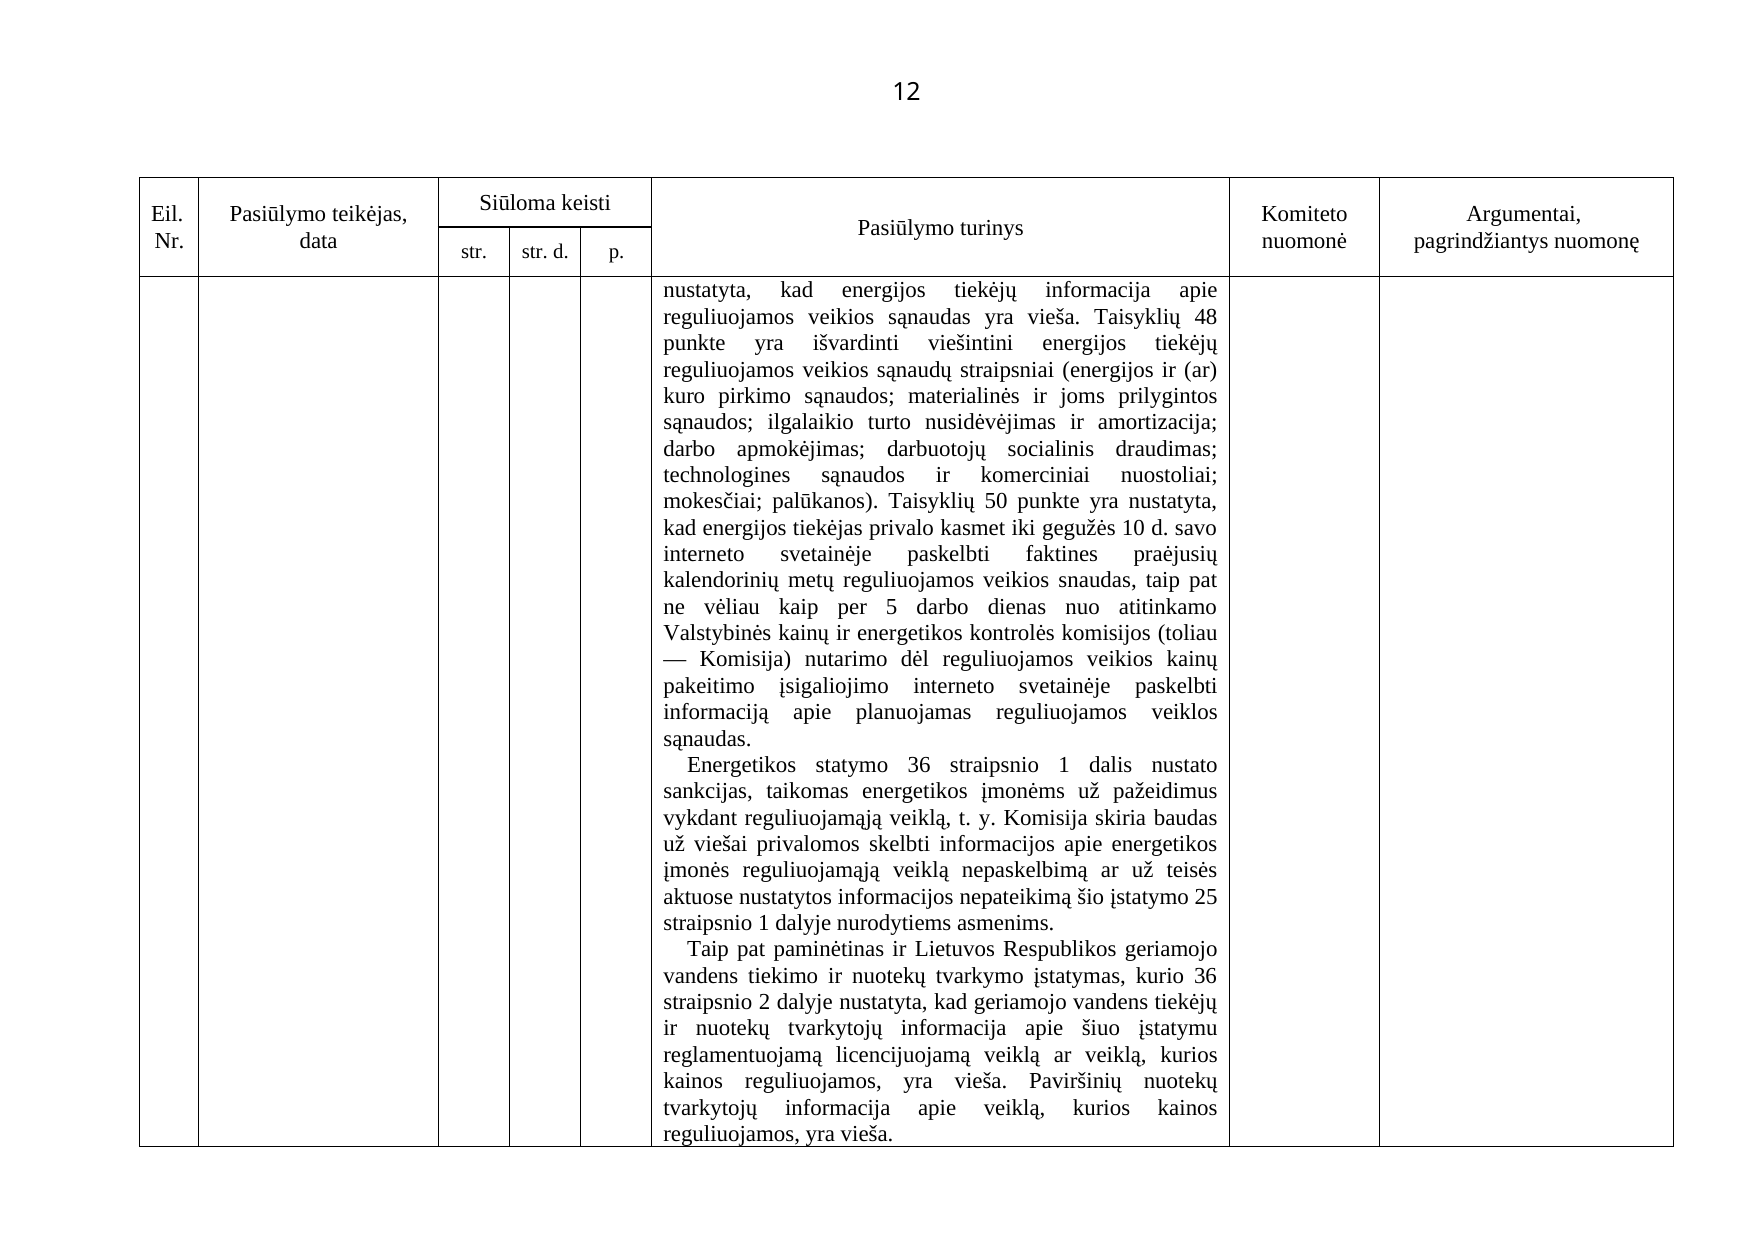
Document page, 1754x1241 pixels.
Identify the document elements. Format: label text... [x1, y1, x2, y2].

table_cell p. [581, 228, 651, 276]
table_header Pasiūlymo turinys [652, 178, 1229, 276]
table_cell str. [439, 228, 509, 276]
table_cell [1230, 277, 1379, 1146]
table_cell [581, 277, 651, 1146]
table_cell str. d. [510, 228, 580, 276]
table_header Siūloma keisti [439, 178, 651, 226]
table_header Argumentai, pagrindžiantys nuomonę [1380, 178, 1673, 276]
table_cell [1380, 277, 1673, 1146]
table_cell [439, 277, 509, 1146]
table_cell [199, 277, 438, 1146]
table_header Pasiūlymo teikėjas, data [199, 178, 438, 276]
table_cell [140, 277, 198, 1146]
table_cell [510, 277, 580, 1146]
table_cell nustatyta, kad energijos tiekėjų informacija apie reguliuojamos veikios sąnaudas yra vieša. Taisyklių 48 punkte yra išvardinti viešintini energijos tiekėjų reguliuojamos veikios sąnaudų straipsniai (energijos ir (ar) kuro pirkimo sąnaudos; materialinės ir joms prilygintos sąnaudos; ilgalaikio turto nusidėvėjimas ir amortizacija; darbo apmokėjimas; darbuotojų socialinis draudimas; technologines sąnaudos ir komerciniai nuostoliai; mokesčiai; palūkanos). Taisyklių 50 punkte yra nustatyta, kad energijos tiekėjas privalo kasmet iki gegužės 10 d. savo interneto svetainėje paskelbti faktines praėjusių kalendorinių metų reguliuojamos veikios snaudas, taip pat ne vėliau kaip per 5 darbo dienas nuo atitinkamo Valstybinės kainų ir energetikos kontrolės komisijos (toliau — Komisija) nutarimo dėl reguliuojamos veikios kainų pakeitimo įsigaliojimo interneto svetainėje paskelbti informaciją apie planuojamas reguliuojamos veiklos sąnaudas. Energetikos statymo 36 straipsnio 1 dalis nustato sankcijas, taikomas energetikos įmonėms už pažeidimus vykdant reguliuojamąją veiklą, t. y. Komisija skiria baudas už viešai privalomos skelbti informacijos apie energetikos įmonės reguliuojamąją veiklą nepaskelbimą ar už teisės aktuose nustatytos informacijos nepateikimą šio įstatymo 25 straipsnio 1 dalyje nurodytiems asmenims. Taip pat paminėtinas ir Lietuvos Respublikos geriamojo vandens tiekimo ir nuotekų tvarkymo įstatymas, kurio 36 straipsnio 2 dalyje nustatyta, kad geriamojo vandens tiekėjų ir nuotekų tvarkytojų informacija apie šiuo įstatymu reglamentuojamą licencijuojamą veiklą ar veiklą, kurios kainos reguliuojamos, yra vieša. Paviršinių nuotekų tvarkytojų informacija apie veiklą, kurios kainos reguliuojamos, yra vieša. [652, 277, 1229, 1146]
table_header Eil. Nr. [140, 178, 198, 276]
table_header Komiteto nuomonė [1230, 178, 1379, 276]
